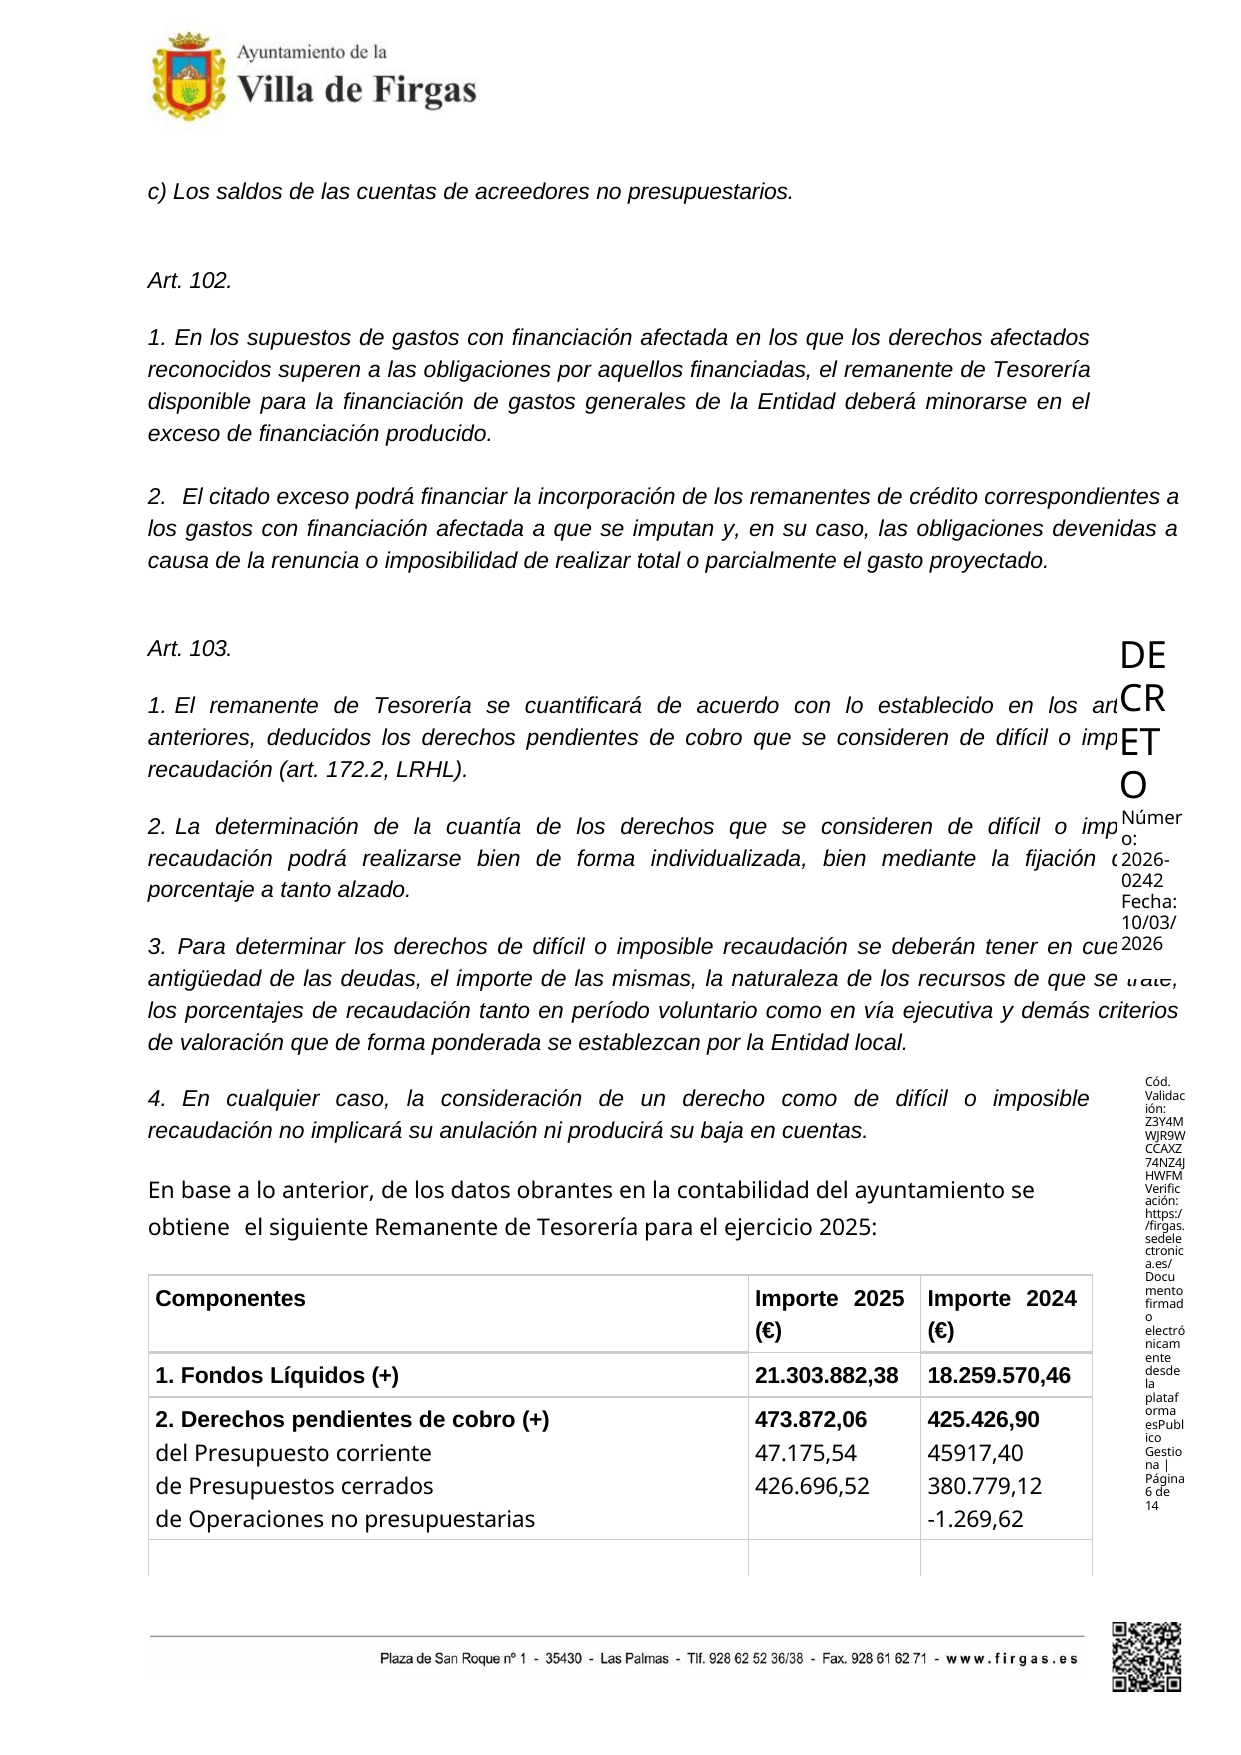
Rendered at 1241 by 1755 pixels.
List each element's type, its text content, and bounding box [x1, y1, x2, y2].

table_cell [921, 1540, 1092, 1576]
text Art. 103. [148, 631, 1185, 979]
table_cell de Presupuestos cerrados [149, 1468, 748, 1501]
table_cell 2. Derechos pendientes de cobro (+) [149, 1398, 748, 1434]
table_header Importe 2025 (€) [749, 1276, 920, 1351]
list Los saldos de las cuentas de acreedores no presupuestarios. [148, 178, 1182, 204]
table_cell 18.259.570,46 [921, 1354, 1092, 1396]
table_cell [149, 1540, 748, 1576]
list Documento firmado electrónicamente desde la plataforma esPublico Gestiona | Página 6 de 14 [1145, 1271, 1186, 1513]
text En base a lo anterior, de los datos obrantes en la contabilidad del ayuntamiento se obtiene el siguiente Remanente de Tesorería para el ejercicio 2025: [148, 1173, 1087, 1243]
table_cell 45917,40 [921, 1434, 1092, 1468]
table_cell 47.175,54 [749, 1434, 920, 1468]
list Verificación: https://firgas.sedelectronica.es/ [1145, 1183, 1186, 1271]
text Art. 102. [148, 267, 1182, 293]
list En cualquier caso, la consideración de un derecho como de difícil o imposible recaudación no implicará su anulación ni producirá su baja en cuentas. [148, 1085, 1093, 1143]
text DECRETO [1119, 633, 1185, 808]
table_cell 426.696,52 [749, 1468, 920, 1501]
table_cell 380.779,12 [921, 1468, 1092, 1501]
list Para determinar los derechos de difícil o imposible recaudación se deberán tener en cuenta la antigüedad de las deudas, el importe de las mismas, la naturaleza de los recursos de que se trate, los porcentajes de recaudación tanto en período voluntario como en vía ejecutiva y demás criterios de valoración que de forma ponderada se establezcan por la Entidad local. [1143, 1074, 1186, 1604]
table_header Importe 2024 (€) [921, 1276, 1092, 1351]
table_cell [749, 1540, 920, 1576]
list Para determinar los derechos de difícil o imposible recaudación se deberán tener en cuenta la antigüedad de las deudas, el importe de las mismas, la naturaleza de los recursos de que se trate, los porcentajes de recaudación tanto en período voluntario como en vía ejecutiva y demás criterios de valoración que de forma ponderada se establezcan por la Entidad local. [148, 933, 1182, 1055]
table_cell 21.303.882,38 [749, 1353, 920, 1396]
table_cell 1. Fondos Líquidos (+) [149, 1354, 748, 1396]
list El remanente de Tesorería se cuantificará de acuerdo con lo establecido en los artículos anteriores, deducidos los derechos pendientes de cobro que se consideren de difícil o imposible recaudación (art. 172.2, LRHL). [148, 692, 1117, 783]
table_cell de Operaciones no presupuestarias [149, 1501, 748, 1539]
table_cell 473.872,06 [749, 1398, 920, 1434]
table_cell 425.426,90 [921, 1398, 1092, 1434]
table_cell del Presupuesto corriente [149, 1434, 748, 1468]
table_cell [749, 1501, 920, 1539]
table_header Componentes [149, 1276, 748, 1351]
text Número: 2026-0242 Fecha: 10/03/2026 [1121, 808, 1185, 954]
list La determinación de la cuantía de los derechos que se consideren de difícil o imposible recaudación podrá realizarse bien de forma individualizada, bien mediante la fijación de un porcentaje a tanto alzado. [148, 813, 1117, 903]
table_cell -1.269,62 [921, 1501, 1092, 1539]
list Cód. Validación: Z3Y4MWJR9WCCAXZ74NZ4JHWFM [1145, 1076, 1186, 1183]
list En los supuestos de gastos con financiación afectada en los que los derechos afectados reconocidos superen a las obligaciones por aquellos financiadas, el remanente de Tesorería disponible para la financiación de gastos generales de la Entidad deberá minorarse en el exceso de financiación producido. [148, 324, 1093, 446]
list El citado exceso podrá financiar la incorporación de los remanentes de crédito correspondientes a los gastos con financiación afectada a que se imputan y, en su caso, las obligaciones devenidas a causa de la renuncia o imposibilidad de realizar total o parcialmente el gasto proyectado. [148, 483, 1182, 573]
